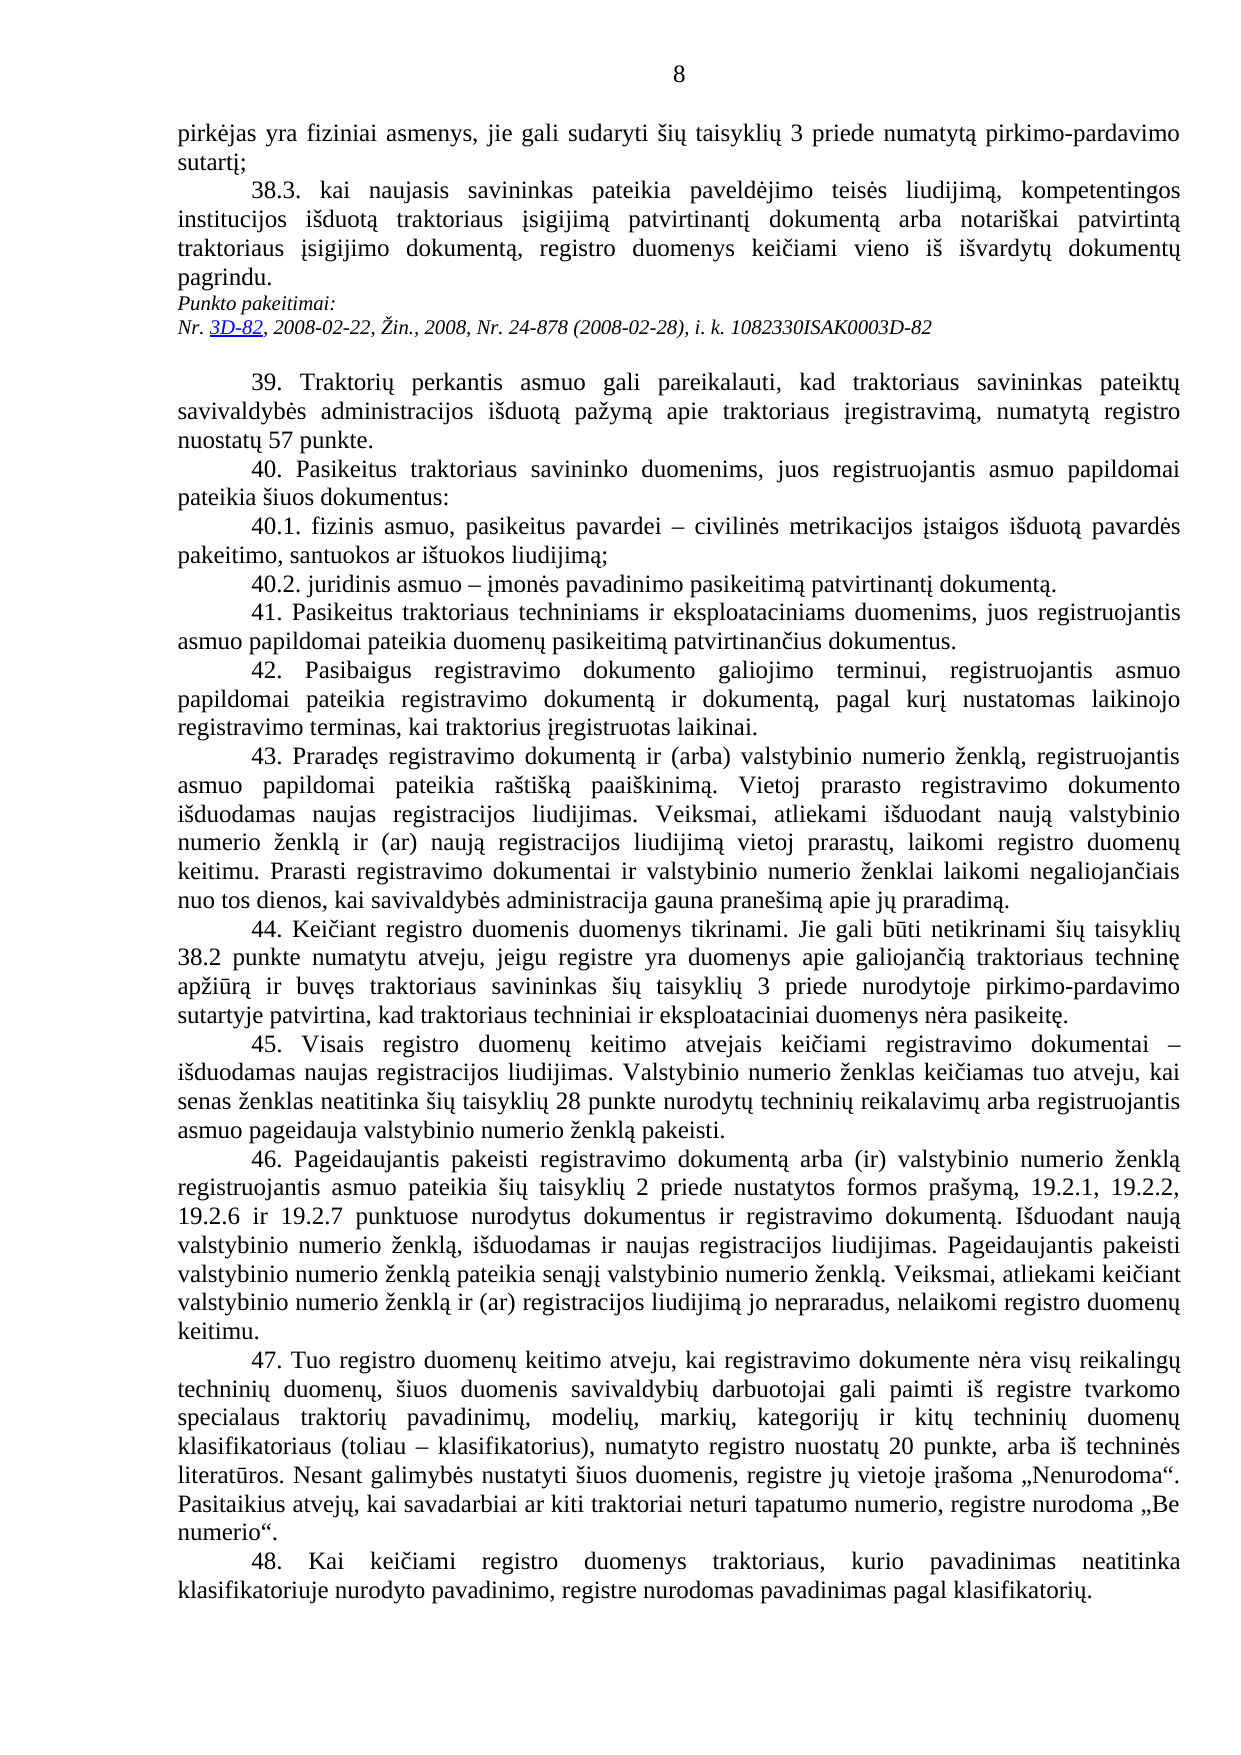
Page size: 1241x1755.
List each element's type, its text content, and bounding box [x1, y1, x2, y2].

text 40. Pasikeitus traktoriaus savininko duomenims, juos registruojantis asmuo papildomai pateikia šiuos dokumentus: [177, 454, 1181, 511]
text 47. Tuo registro duomenų keitimo atveju, kai registravimo dokumente nėra visų reikalingų techninių duomenų, šiuos duomenis savivaldybių darbuotojai gali paimti iš registre tvarkomo specialaus traktorių pavadinimų, modelių, markių, kategorijų ir kitų techninių duomenų klasifikatoriaus (toliau – klasifikatorius), numatyto registro nuostatų 20 punkte, arba iš techninės literatūros. Nesant galimybės nustatyti šiuos duomenis, registre jų vietoje įrašoma „Nenurodoma“. Pasitaikius atvejų, kai savadarbiai ar kiti traktoriai neturi tapatumo numerio, registre nurodoma „Be numerio“. [177, 1345, 1181, 1546]
text 45. Visais registro duomenų keitimo atvejais keičiami registravimo dokumentai – išduodamas naujas registracijos liudijimas. Valstybinio numerio ženklas keičiamas tuo atveju, kai senas ženklas neatitinka šių taisyklių 28 punkte nurodytų techninių reikalavimų arba registruojantis asmuo pageidauja valstybinio numerio ženklą pakeisti. [177, 1029, 1181, 1144]
text 42. Pasibaigus registravimo dokumento galiojimo terminui, registruojantis asmuo papildomai pateikia registravimo dokumentą ir dokumentą, pagal kurį nustatomas laikinojo registravimo terminas, kai traktorius įregistruotas laikinai. [177, 655, 1181, 741]
text 39. Traktorių perkantis asmuo gali pareikalauti, kad traktoriaus savininkas pateiktų savivaldybės administracijos išduotą pažymą apie traktoriaus įregistravimą, numatytą registro nuostatų 57 punkte. [177, 367, 1181, 454]
text Punkto pakeitimai: [177, 291, 1181, 315]
text 48. Kai keičiami registro duomenys traktoriaus, kurio pavadinimas neatitinka klasifikatoriuje nurodyto pavadinimo, registre nurodomas pavadinimas pagal klasifikatorių. [177, 1546, 1181, 1604]
text 43. Praradęs registravimo dokumentą ir (arba) valstybinio numerio ženklą, registruojantis asmuo papildomai pateikia raštišką paaiškinimą. Vietoj prarasto registravimo dokumento išduodamas naujas registracijos liudijimas. Veiksmai, atliekami išduodant naują valstybinio numerio ženklą ir (ar) naują registracijos liudijimą vietoj prarastų, laikomi registro duomenų keitimu. Prarasti registravimo dokumentai ir valstybinio numerio ženklai laikomi negaliojančiais nuo tos dienos, kai savivaldybės administracija gauna pranešimą apie jų praradimą. [177, 741, 1181, 914]
text Nr. 3D-82, 2008-02-22, Žin., 2008, Nr. 24-878 (2008-02-28), i. k. 1082330ISAK0003D-82 [177, 315, 1181, 339]
text 38.3. kai naujasis savininkas pateikia paveldėjimo teisės liudijimą, kompetentingos institucijos išduotą traktoriaus įsigijimą patvirtinantį dokumentą arba notariškai patvirtintą traktoriaus įsigijimo dokumentą, registro duomenys keičiami vieno iš išvardytų dokumentų pagrindu. [177, 176, 1181, 291]
text 40.2. juridinis asmuo – įmonės pavadinimo pasikeitimą patvirtinantį dokumentą. [177, 569, 1181, 597]
text 41. Pasikeitus traktoriaus techniniams ir eksploataciniams duomenims, juos registruojantis asmuo papildomai pateikia duomenų pasikeitimą patvirtinančius dokumentus. [177, 597, 1181, 655]
text 40.1. fizinis asmuo, pasikeitus pavardei – civilinės metrikacijos įstaigos išduotą pavardės pakeitimo, santuokos ar ištuokos liudijimą; [177, 511, 1181, 569]
text 46. Pageidaujantis pakeisti registravimo dokumentą arba (ir) valstybinio numerio ženklą registruojantis asmuo pateikia šių taisyklių 2 priede nustatytos formos prašymą, 19.2.1, 19.2.2, 19.2.6 ir 19.2.7 punktuose nurodytus dokumentus ir registravimo dokumentą. Išduodant naują valstybinio numerio ženklą, išduodamas ir naujas registracijos liudijimas. Pageidaujantis pakeisti valstybinio numerio ženklą pateikia senąjį valstybinio numerio ženklą. Veiksmai, atliekami keičiant valstybinio numerio ženklą ir (ar) registracijos liudijimą jo nepraradus, nelaikomi registro duomenų keitimu. [177, 1144, 1181, 1345]
text pirkėjas yra fiziniai asmenys, jie gali sudaryti šių taisyklių 3 priede numatytą pirkimo-pardavimo sutartį; [177, 118, 1181, 176]
text 44. Keičiant registro duomenis duomenys tikrinami. Jie gali būti netikrinami šių taisyklių 38.2 punkte numatytu atveju, jeigu registre yra duomenys apie galiojančią traktoriaus techninę apžiūrą ir buvęs traktoriaus savininkas šių taisyklių 3 priede nurodytoje pirkimo-pardavimo sutartyje patvirtina, kad traktoriaus techniniai ir eksploataciniai duomenys nėra pasikeitę. [177, 914, 1181, 1029]
